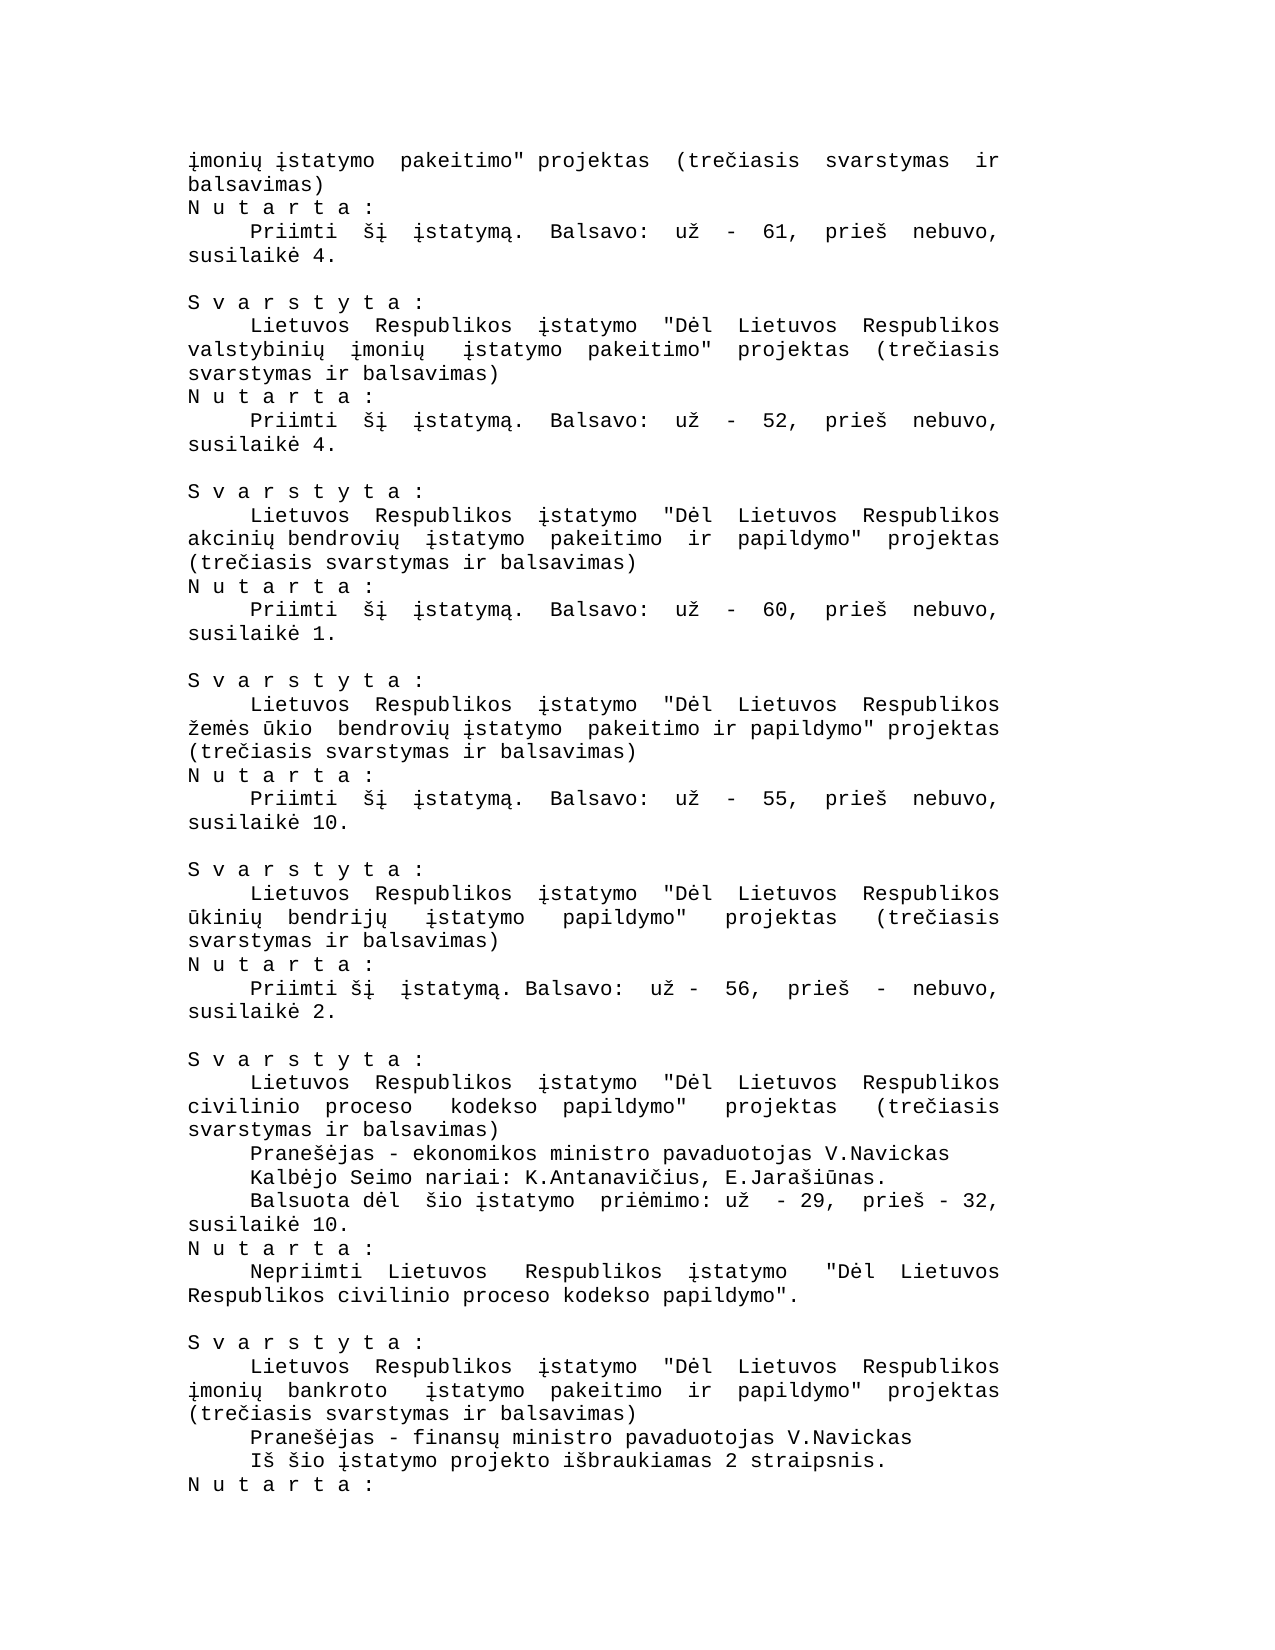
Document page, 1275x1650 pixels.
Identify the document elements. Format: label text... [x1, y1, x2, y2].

text balsavimas) [187, 174, 1087, 197]
text valstybinių įmonių įstatymo pakeitimo" projektas (trečiasis [187, 339, 1087, 363]
text civilinio proceso kodekso papildymo" projektas (trečiasis [187, 1096, 1087, 1119]
text svarstymas ir balsavimas) [187, 363, 1087, 386]
text Respublikos civilinio proceso kodekso papildymo". [187, 1285, 1087, 1309]
text svarstymas ir balsavimas) [187, 1119, 1087, 1143]
text Lietuvos Respublikos įstatymo "Dėl Lietuvos Respublikos [187, 694, 1087, 717]
text N u t a r t a : [187, 1474, 1087, 1498]
text susilaikė 2. [187, 1001, 1087, 1025]
text N u t a r t a : [187, 576, 1087, 599]
text N u t a r t a : [187, 765, 1087, 788]
text susilaikė 10. [187, 812, 1087, 836]
text Nepriimti Lietuvos Respublikos įstatymo "Dėl Lietuvos [187, 1261, 1087, 1285]
text svarstymas ir balsavimas) [187, 930, 1087, 954]
text Priimti šį įstatymą. Balsavo: už - 52, prieš nebuvo, [187, 410, 1087, 434]
text Priimti šį įstatymą. Balsavo: už - 55, prieš nebuvo, [187, 788, 1087, 812]
text Lietuvos Respublikos įstatymo "Dėl Lietuvos Respublikos [187, 316, 1087, 339]
text ūkinių bendrijų įstatymo papildymo" projektas (trečiasis [187, 907, 1087, 930]
text N u t a r t a : [187, 386, 1087, 410]
text susilaikė 10. [187, 1214, 1087, 1238]
text Iš šio įstatymo projekto išbraukiamas 2 straipsnis. [187, 1451, 1087, 1474]
text žemės ūkio bendrovių įstatymo pakeitimo ir papildymo" projektas [187, 717, 1087, 741]
text Lietuvos Respublikos įstatymo "Dėl Lietuvos Respublikos [187, 1072, 1087, 1096]
text Priimti šį įstatymą. Balsavo: už - 60, prieš nebuvo, [187, 599, 1087, 623]
text S v a r s t y t a : [187, 292, 1087, 316]
text Kalbėjo Seimo nariai: K.Antanavičius, E.Jarašiūnas. [187, 1167, 1087, 1190]
text S v a r s t y t a : [187, 670, 1087, 694]
text susilaikė 4. [187, 244, 1087, 268]
text Lietuvos Respublikos įstatymo "Dėl Lietuvos Respublikos [187, 505, 1087, 528]
text Pranešėjas - ekonomikos ministro pavaduotojas V.Navickas [187, 1143, 1087, 1167]
text S v a r s t y t a : [187, 1332, 1087, 1356]
text N u t a r t a : [187, 954, 1087, 978]
text Balsuota dėl šio įstatymo priėmimo: už - 29, prieš - 32, [187, 1190, 1087, 1214]
text N u t a r t a : [187, 197, 1087, 221]
text Priimti šį įstatymą. Balsavo: už - 61, prieš nebuvo, [187, 221, 1087, 244]
text susilaikė 4. [187, 434, 1087, 457]
text susilaikė 1. [187, 623, 1087, 647]
text S v a r s t y t a : [187, 859, 1087, 883]
text (trečiasis svarstymas ir balsavimas) [187, 741, 1087, 765]
text S v a r s t y t a : [187, 481, 1087, 505]
text Lietuvos Respublikos įstatymo "Dėl Lietuvos Respublikos [187, 1356, 1087, 1379]
text įmonių bankroto įstatymo pakeitimo ir papildymo" projektas [187, 1379, 1087, 1403]
text akcinių bendrovių įstatymo pakeitimo ir papildymo" projektas [187, 528, 1087, 552]
text (trečiasis svarstymas ir balsavimas) [187, 552, 1087, 576]
text Lietuvos Respublikos įstatymo "Dėl Lietuvos Respublikos [187, 883, 1087, 907]
text N u t a r t a : [187, 1238, 1087, 1261]
text įmonių įstatymo pakeitimo" projektas (trečiasis svarstymas ir [187, 150, 1087, 174]
text Priimti šį įstatymą. Balsavo: už - 56, prieš - nebuvo, [187, 978, 1087, 1001]
text (trečiasis svarstymas ir balsavimas) [187, 1403, 1087, 1427]
text S v a r s t y t a : [187, 1048, 1087, 1072]
text Pranešėjas - finansų ministro pavaduotojas V.Navickas [187, 1427, 1087, 1451]
